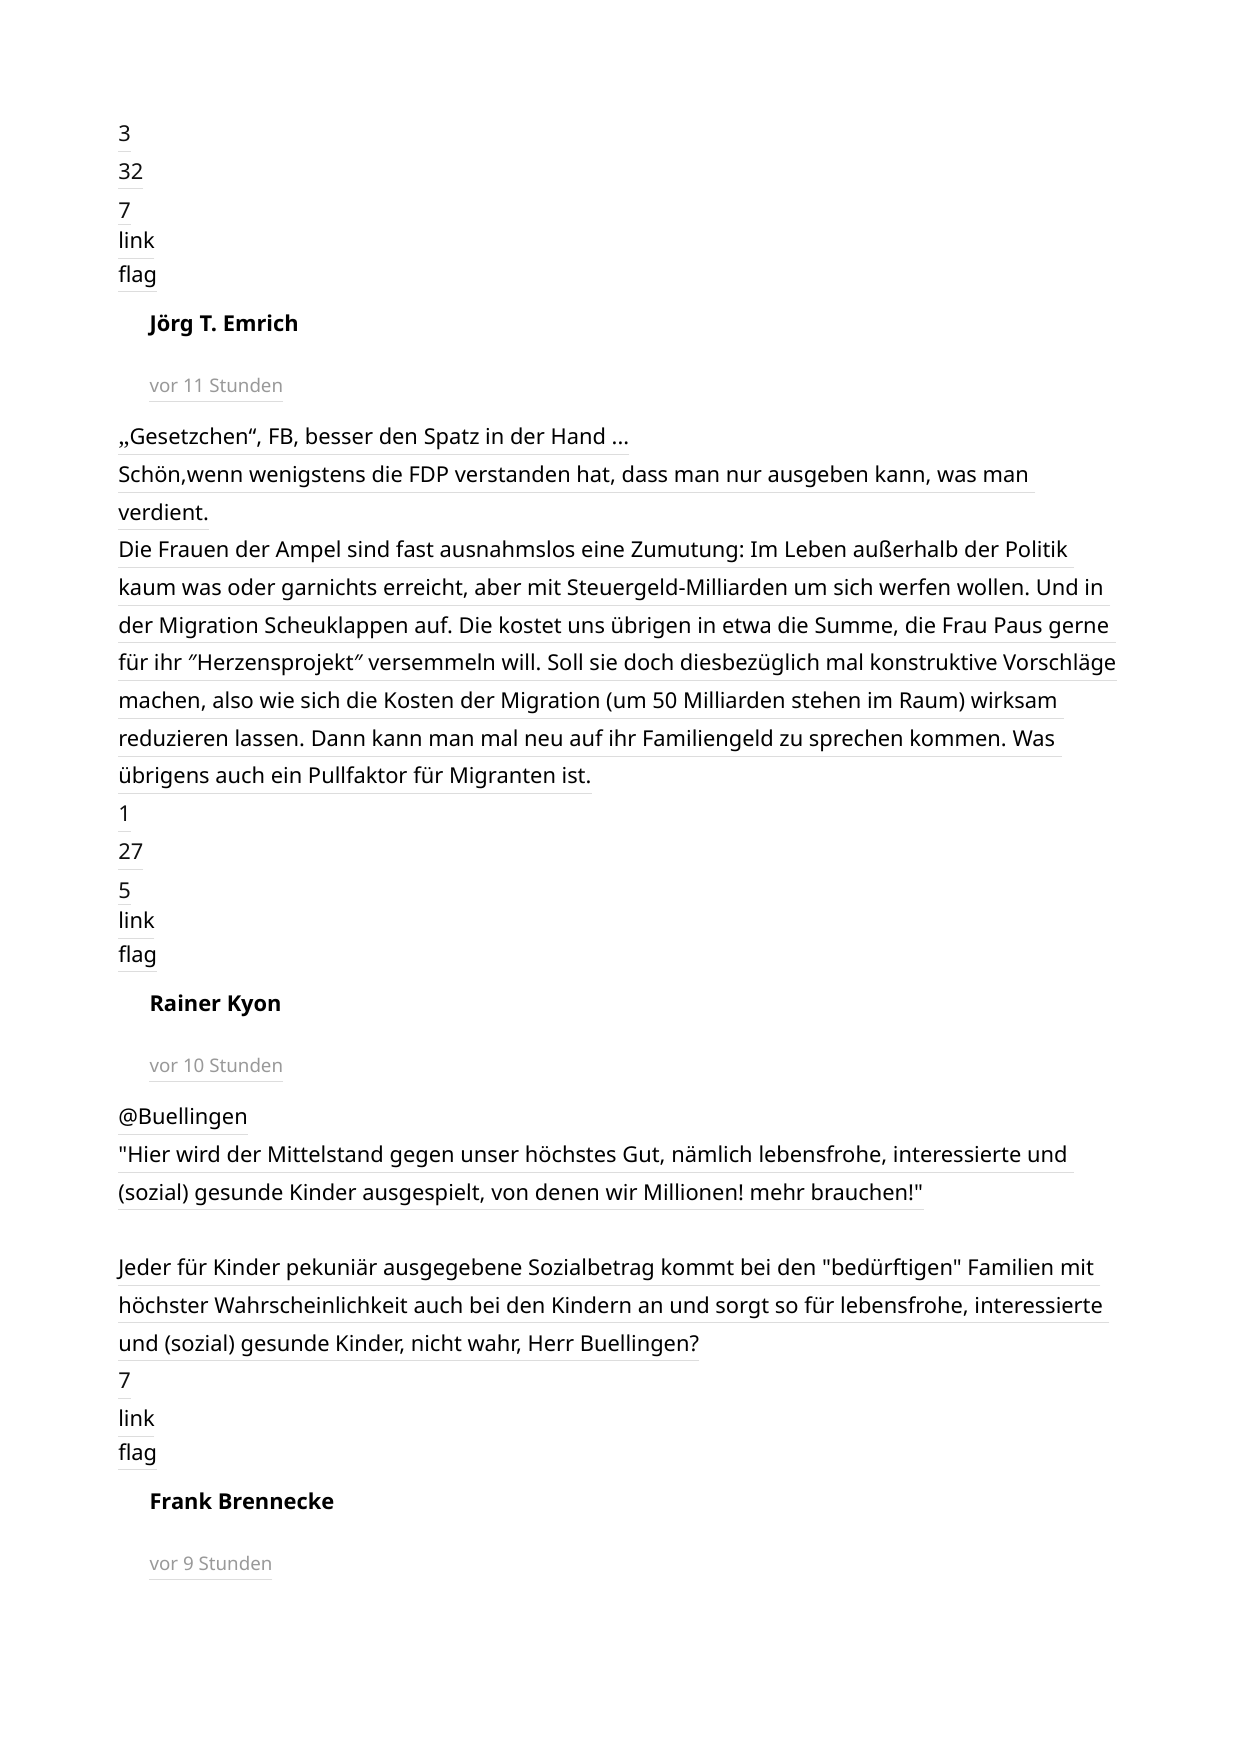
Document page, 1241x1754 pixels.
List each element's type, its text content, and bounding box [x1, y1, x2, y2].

text flag [118, 939, 1122, 972]
text 3 [118, 118, 1122, 152]
text 7 [118, 193, 1122, 225]
text link [118, 1403, 1122, 1437]
text Jörg T. Emrich [149, 308, 1122, 338]
text flag [118, 259, 1122, 292]
text Rainer Kyon [149, 988, 1122, 1018]
text @Buellingen "Hier wird der Mittelstand gegen unser höchstes Gut, nämlich lebensfrohe, interessierte und (sozial) gesunde Kinder ausgespielt, von denen wir Millionen! mehr brauchen!" Jeder für Kinder pekuniär ausgegebene Sozialbetrag kommt bei den "bedürftigen" Familien mit höchster Wahrscheinlichkeit auch bei den Kindern an und sorgt so für lebensfrohe, interessierte und (sozial) gesunde Kinder, nicht wahr, Herr Buellingen? [118, 1101, 1122, 1361]
text 5 [118, 874, 1122, 905]
text 32 [118, 156, 1122, 189]
text vor 10 Stunden [149, 1053, 1117, 1082]
text link [118, 225, 1122, 259]
text Frank Brennecke [149, 1486, 1122, 1516]
text vor 9 Stunden [149, 1551, 1117, 1580]
text vor 11 Stunden [149, 373, 1117, 402]
text flag [118, 1437, 1122, 1470]
text 7 [118, 1365, 1122, 1399]
text link [118, 905, 1122, 939]
text 27 [118, 836, 1122, 870]
text 1 [118, 798, 1122, 832]
text „Gesetzchen“, FB, besser den Spatz in der Hand ... Schön,wenn wenigstens die FDP verstanden hat, dass man nur ausgeben kann, was man verdient. Die Frauen der Ampel sind fast ausnahmslos eine Zumutung: Im Leben außerhalb der Politik kaum was oder garnichts erreicht, aber mit Steuergeld-Milliarden um sich werfen wollen. Und in der Migration Scheuklappen auf. Die kostet uns übrigen in etwa die Summe, die Frau Paus gerne für ihr ″Herzensprojekt″ versemmeln will. Soll sie doch diesbezüglich mal konstruktive Vorschläge machen, also wie sich die Kosten der Migration (um 50 Milliarden stehen im Raum) wirksam reduzieren lassen. Dann kann man mal neu auf ihr Familiengeld zu sprechen kommen. Was übrigens auch ein Pullfaktor für Migranten ist. [118, 421, 1122, 794]
